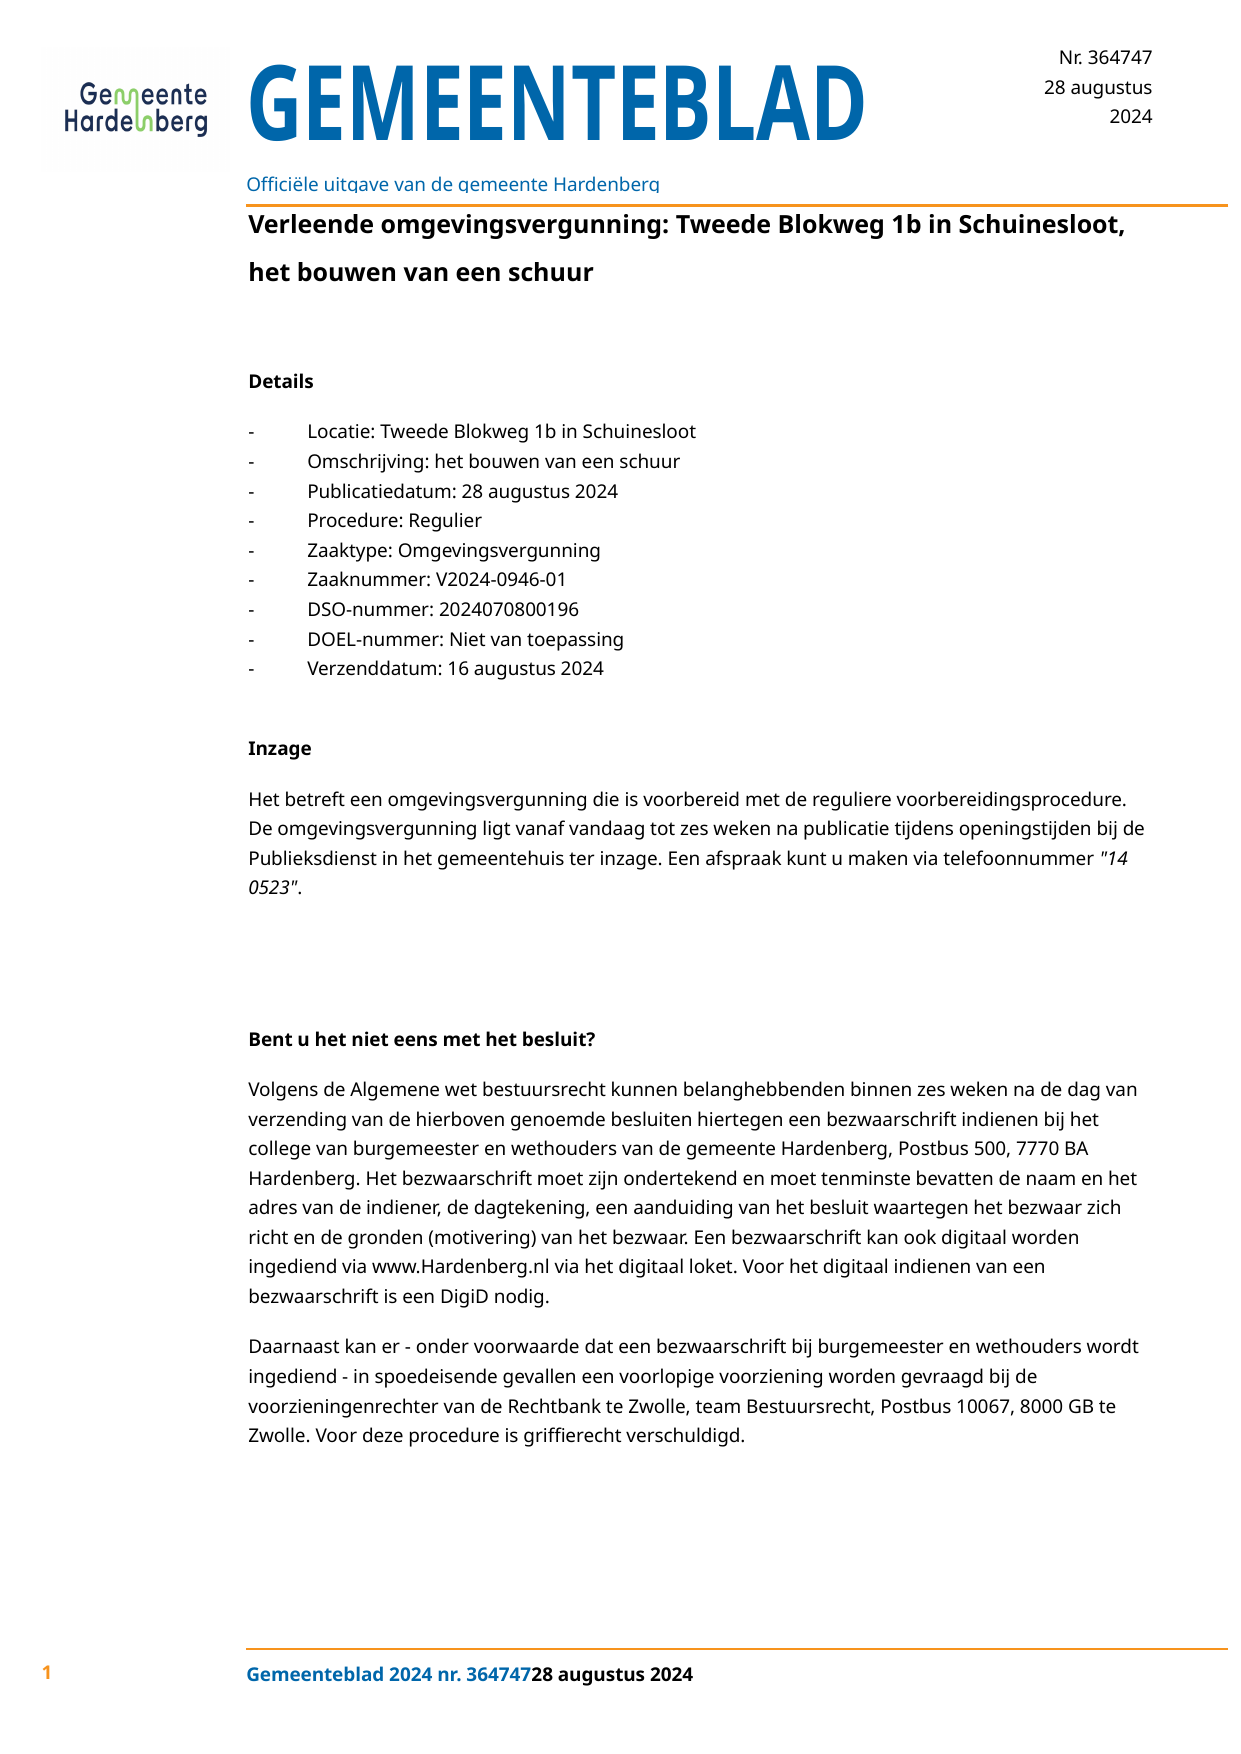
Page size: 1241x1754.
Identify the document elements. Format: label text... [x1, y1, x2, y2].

list Locatie: Tweede Blokweg 1b in Schuinesloot [248, 419, 1152, 444]
list DOEL-nummer: Niet van toepassing [248, 626, 1152, 652]
list Omschrijving: het bouwen van een schuur [248, 448, 1152, 474]
picture [41, 47, 231, 172]
text Details [248, 368, 1152, 394]
text Daarnaast kan er - onder voorwaarde dat een bezwaarschrift bij burgemeester en wethouders wordt ingediend - in spoedeisende gevallen een voorlopige voorziening worden gevraagd bij de voorzieningenrechter van de Rechtbank te Zwolle, team Bestuursrecht, Postbus 10067, 8000 GB te Zwolle. Voor deze procedure is griffierecht verschuldigd. [248, 1334, 1152, 1448]
text Het betreft een omgevingsvergunning die is voorbereid met de reguliere voorbereidingsprocedure. De omgevingsvergunning ligt vanaf vandaag tot zes weken na publicatie tijdens openingstijden bij de Publieksdienst in het gemeentehuis ter inzage. Een afspraak kunt u maken via telefoonnummer "14 0523". [248, 786, 1152, 900]
list Procedure: Regulier [248, 507, 1152, 533]
list Zaaktype: Omgevingsvergunning [248, 537, 1152, 563]
text Verleende omgevingsvergunning: Tweede Blokweg 1b in Schuinesloot, het bouwen van een schuur [248, 207, 1152, 288]
list DSO-nummer: 2024070800196 [248, 596, 1152, 622]
text Volgens de Algemene wet bestuursrecht kunnen belanghebbenden binnen zes weken na de dag van verzending van de hierboven genoemde besluiten hiertegen een bezwaarschrift indienen bij het college van burgemeester en wethouders van de gemeente Hardenberg, Postbus 500, 7770 BA Hardenberg. Het bezwaarschrift moet zijn ondertekend en moet tenminste bevatten de naam en het adres van de indiener, de dagtekening, een aanduiding van het besluit waartegen het bezwaar zich richt en de gronden (motivering) van het bezwaar. Een bezwaarschrift kan ook digitaal worden ingediend via www.Hardenberg.nl via het digitaal loket. Voor het digitaal indienen van een bezwaarschrift is een DigiD nodig. [248, 1076, 1152, 1309]
list Zaaknummer: V2024-0946-01 [248, 567, 1152, 592]
text Bent u het niet eens met het besluit? [248, 1026, 1152, 1052]
list Publicatiedatum: 28 augustus 2024 [248, 478, 1152, 504]
list Verzenddatum: 16 augustus 2024 [248, 655, 1152, 681]
text Inzage [248, 735, 1152, 761]
